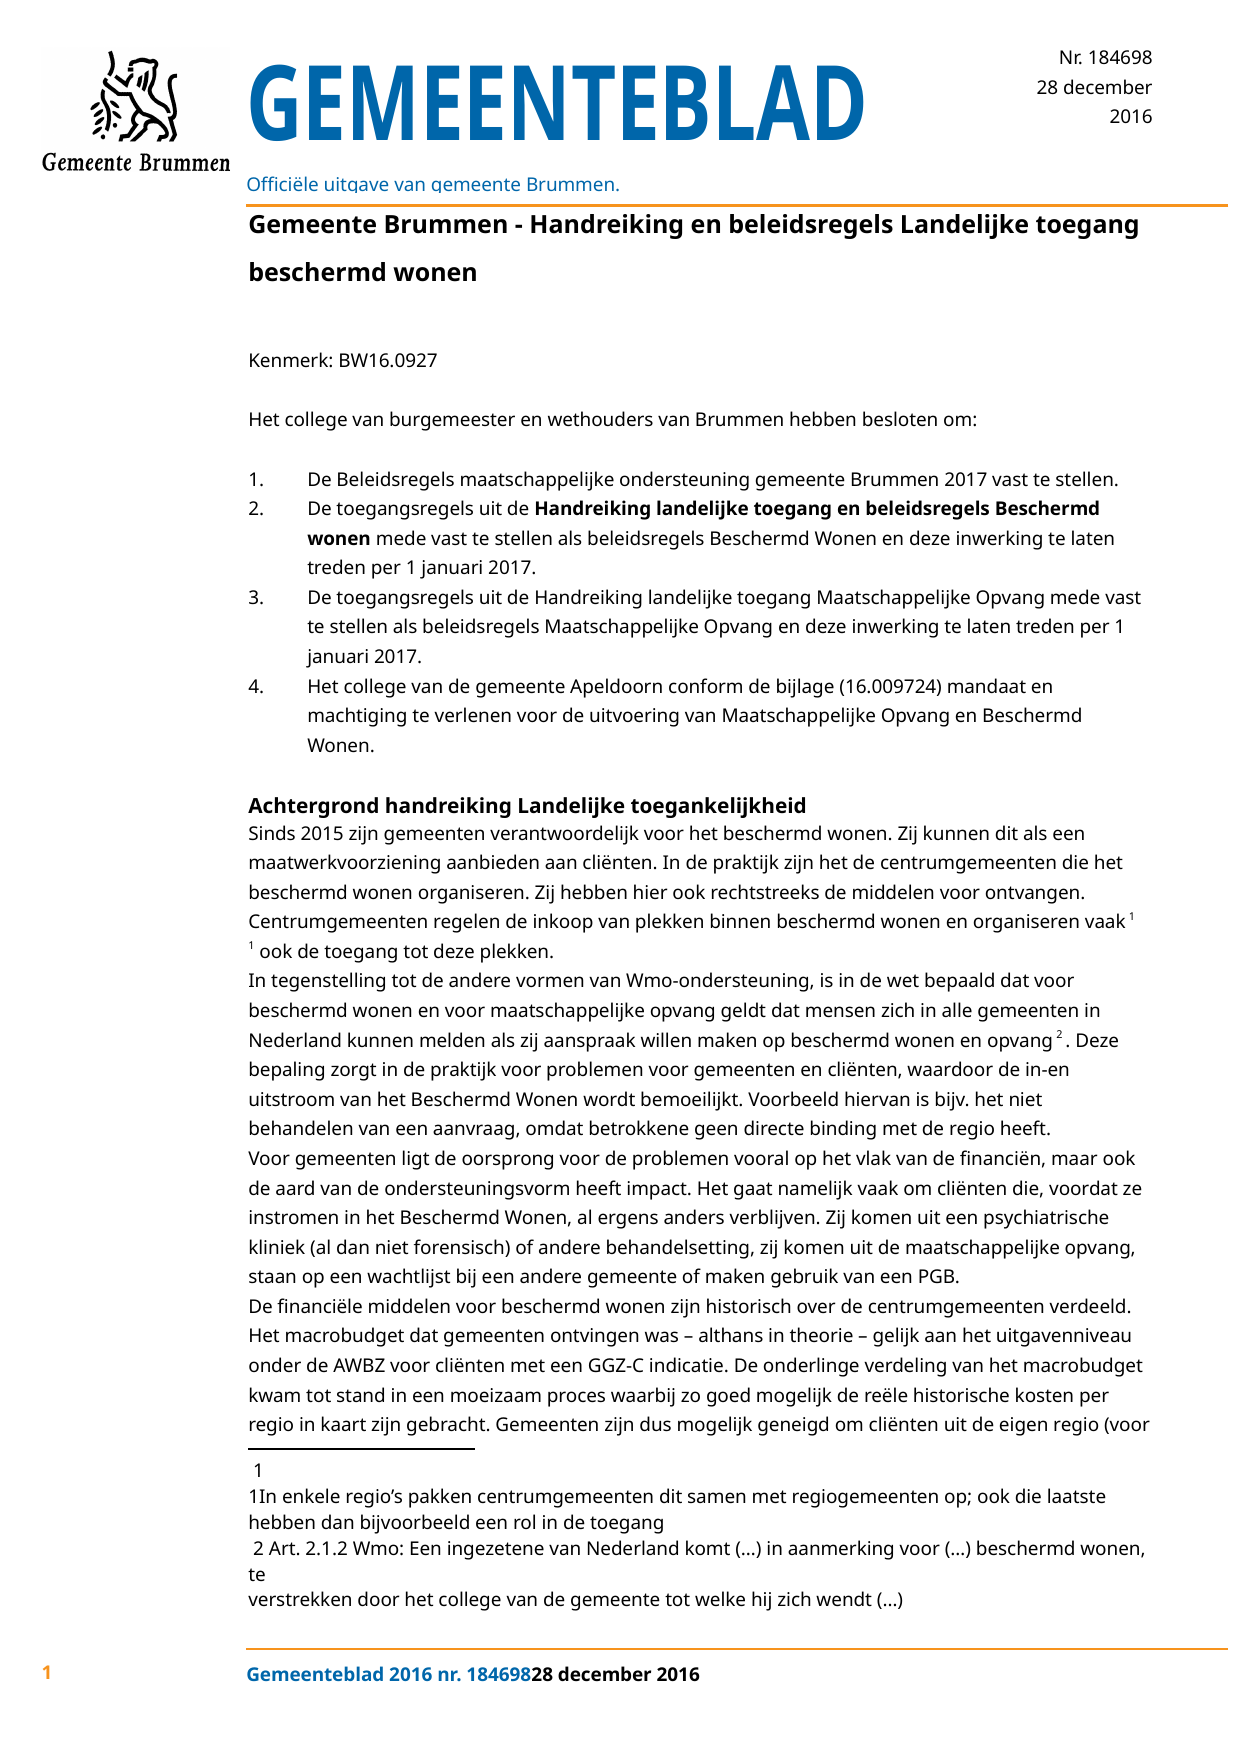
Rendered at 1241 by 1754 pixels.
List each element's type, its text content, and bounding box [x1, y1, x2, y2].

list Het college van de gemeente Apeldoorn conform de bijlage (16.009724) mandaat en machtiging te verlenen voor de uitvoering van Maatschappelijke Opvang en Beschermd Wonen. [248, 673, 1152, 758]
text In tegenstelling tot de andere vormen van Wmo-ondersteuning, is in de wet bepaald dat voor beschermd wonen en voor maatschappelijke opvang geldt dat mensen zich in alle gemeenten in Nederland kunnen melden als zij aanspraak willen maken op beschermd wonen en opvang. Deze bepaling zorgt in de praktijk voor problemen voor gemeenten en cliënten, waardoor de in-en uitstroom van het Beschermd Wonen wordt bemoeilijkt. Voorbeeld hiervan is bijv. het niet behandelen van een aanvraag, omdat betrokkene geen directe binding met de regio heeft. [248, 968, 1152, 1141]
text In enkele regio’s pakken centrumgemeenten dit samen met regiogemeenten op; ook die laatste [248, 1483, 1152, 1509]
text verstrekken door het college van de gemeente tot welke hij zich wendt (…) [248, 1586, 1152, 1612]
list De toegangsregels uit de Handreiking landelijke toegang en beleidsregels Beschermd wonen mede vast te stellen als beleidsregels Beschermd Wonen en deze inwerking te laten treden per 1 januari 2017. [248, 495, 1152, 580]
picture [41, 47, 231, 172]
text Sinds 2015 zijn gemeenten verantwoordelijk voor het beschermd wonen. Zij kunnen dit als een maatwerkvoorziening aanbieden aan cliënten. In de praktijk zijn het de centrumgemeenten die het beschermd wonen organiseren. Zij hebben hier ook rechtstreeks de middelen voor ontvangen. Centrumgemeenten regelen de inkoop van plekken binnen beschermd wonen en organiseren vaak [248, 820, 1152, 934]
text De financiële middelen voor beschermd wonen zijn historisch over de centrumgemeenten verdeeld. Het macrobudget dat gemeenten ontvingen was – althans in theorie – gelijk aan het uitgavenniveau onder de AWBZ voor cliënten met een GGZ-C indicatie. De onderlinge verdeling van het macrobudget kwam tot stand in een moeizaam proces waarbij zo goed mogelijk de reële historische kosten per regio in kaart zijn gebracht. Gemeenten zijn dus mogelijk geneigd om cliënten uit de eigen regio (voor [248, 1293, 1152, 1437]
text Achtergrond handreiking Landelijke toegankelijkheid [248, 791, 1152, 820]
text Het college van burgemeester en wethouders van Brummen hebben besloten om: [248, 407, 1152, 432]
text hebben dan bijvoorbeeld een rol in de toegang [248, 1509, 1152, 1535]
text Gemeente Brummen - Handreiking en beleidsregels Landelijke toegang beschermd wonen [248, 207, 1152, 288]
list De toegangsregels uit de Handreiking landelijke toegang Maatschappelijke Opvang mede vast te stellen als beleidsregels Maatschappelijke Opvang en deze inwerking te laten treden per 1 januari 2017. [248, 584, 1152, 669]
text Voor gemeenten ligt de oorsprong voor de problemen vooral op het vlak van de financiën, maar ook de aard van de ondersteuningsvorm heeft impact. Het gaat namelijk vaak om cliënten die, voordat ze instromen in het Beschermd Wonen, al ergens anders verblijven. Zij komen uit een psychiatrische kliniek (al dan niet forensisch) of andere behandelsetting, zij komen uit de maatschappelijke opvang, staan op een wachtlijst bij een andere gemeente of maken gebruik van een PGB. [248, 1145, 1152, 1289]
text Kenmerk: BW16.0927 [248, 347, 1152, 373]
text ook de toegang tot deze plekken. [248, 938, 1152, 964]
list De Beleidsregels maatschappelijke ondersteuning gemeente Brummen 2017 vast te stellen. [248, 466, 1152, 492]
text Art. 2.1.2 Wmo: Een ingezetene van Nederland komt (…) in aanmerking voor (…) beschermd wonen, te [248, 1535, 1152, 1586]
